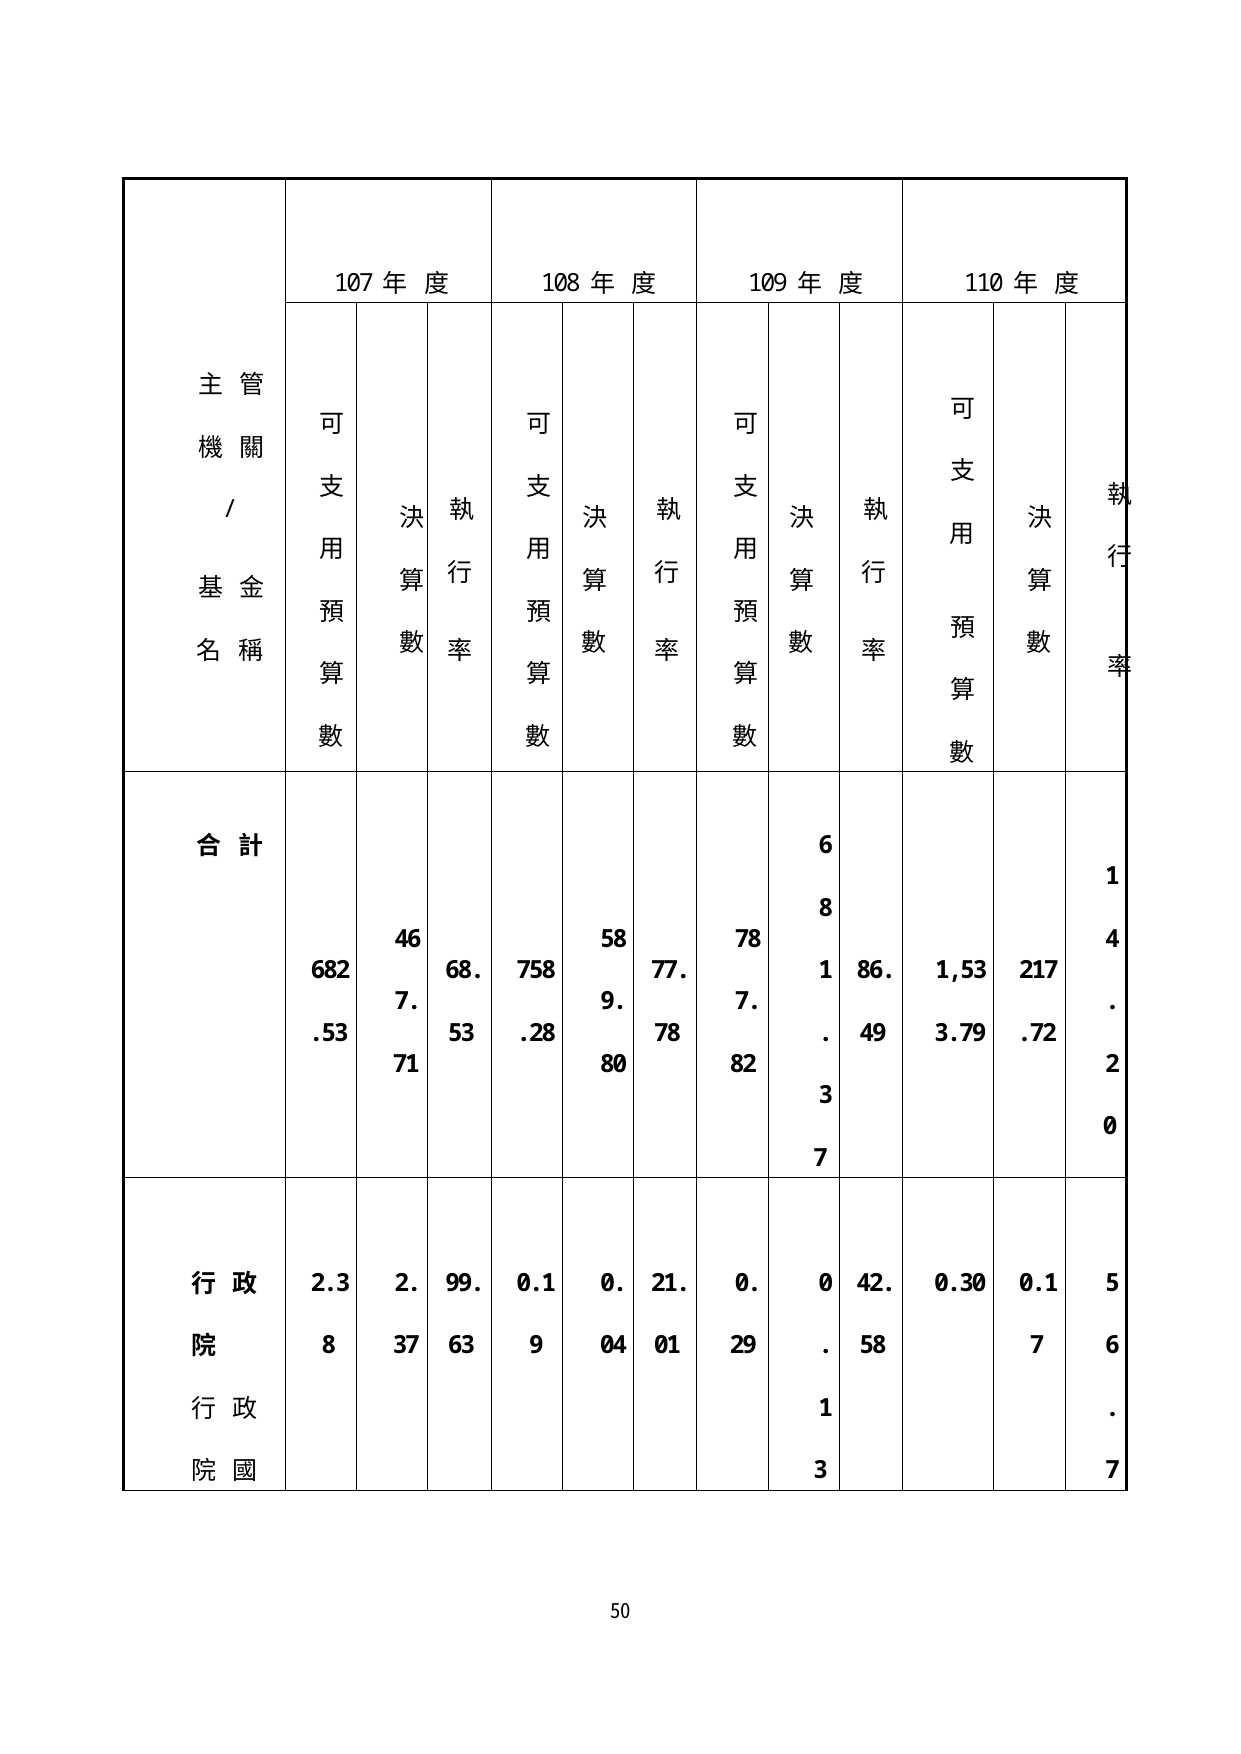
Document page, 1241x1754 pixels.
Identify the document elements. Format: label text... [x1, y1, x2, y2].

table_cell 0.04 [563, 1178, 633, 1490]
table_cell 14.20 [1066, 772, 1125, 1177]
table_cell 執行 率 [840, 303, 902, 771]
table_cell 77.78 [634, 772, 696, 1177]
table_cell 0.13 [769, 1178, 839, 1490]
table_cell 0.29 [697, 1178, 768, 1490]
table_cell 0.19 [492, 1178, 562, 1490]
table_header 110年度 [903, 180, 1125, 302]
table_cell 758.28 [492, 772, 562, 1177]
table_cell 決算數 [994, 303, 1065, 771]
table_cell 467.71 [357, 772, 427, 1177]
table_header 107年度 [286, 180, 491, 302]
table_cell 決算數 [357, 303, 427, 771]
table_cell 681.37 [769, 772, 839, 1177]
table_cell 68.53 [428, 772, 491, 1177]
table_header 主管機關/ 基金名稱 [125, 180, 285, 771]
table_cell 682.53 [286, 772, 356, 1177]
table_cell 可支用預算數 [286, 303, 356, 771]
table_cell 86.49 [840, 772, 902, 1177]
table_cell 合計 [125, 772, 285, 1177]
table_cell 42.58 [840, 1178, 902, 1490]
table_cell 787.82 [697, 772, 768, 1177]
table_cell 決算數 [563, 303, 633, 771]
table_header 108年度 [492, 180, 696, 302]
table_cell 可支用預算數 [492, 303, 562, 771]
table_cell 可支用預算數 [697, 303, 768, 771]
table_cell 執行 率 [634, 303, 696, 771]
table_cell 2.38 [286, 1178, 356, 1490]
table_cell 0.30 [903, 1178, 993, 1490]
table_cell 56.7 [1066, 1178, 1125, 1490]
table_cell 1,533.79 [903, 772, 993, 1177]
table_cell 可支用 預算數 [903, 303, 993, 771]
table_cell 0.17 [994, 1178, 1065, 1490]
table_header 109年度 [697, 180, 902, 302]
table_cell 決算數 [769, 303, 839, 771]
table_cell 執行 率 [1066, 303, 1125, 771]
table_cell 21.01 [634, 1178, 696, 1490]
table_cell 2.37 [357, 1178, 427, 1490]
table_cell 217.72 [994, 772, 1065, 1177]
table_cell 行政院 行政院國 [125, 1178, 285, 1490]
table_cell 99.63 [428, 1178, 491, 1490]
table_cell 執行 率 [428, 303, 491, 771]
table_cell 589.80 [563, 772, 633, 1177]
